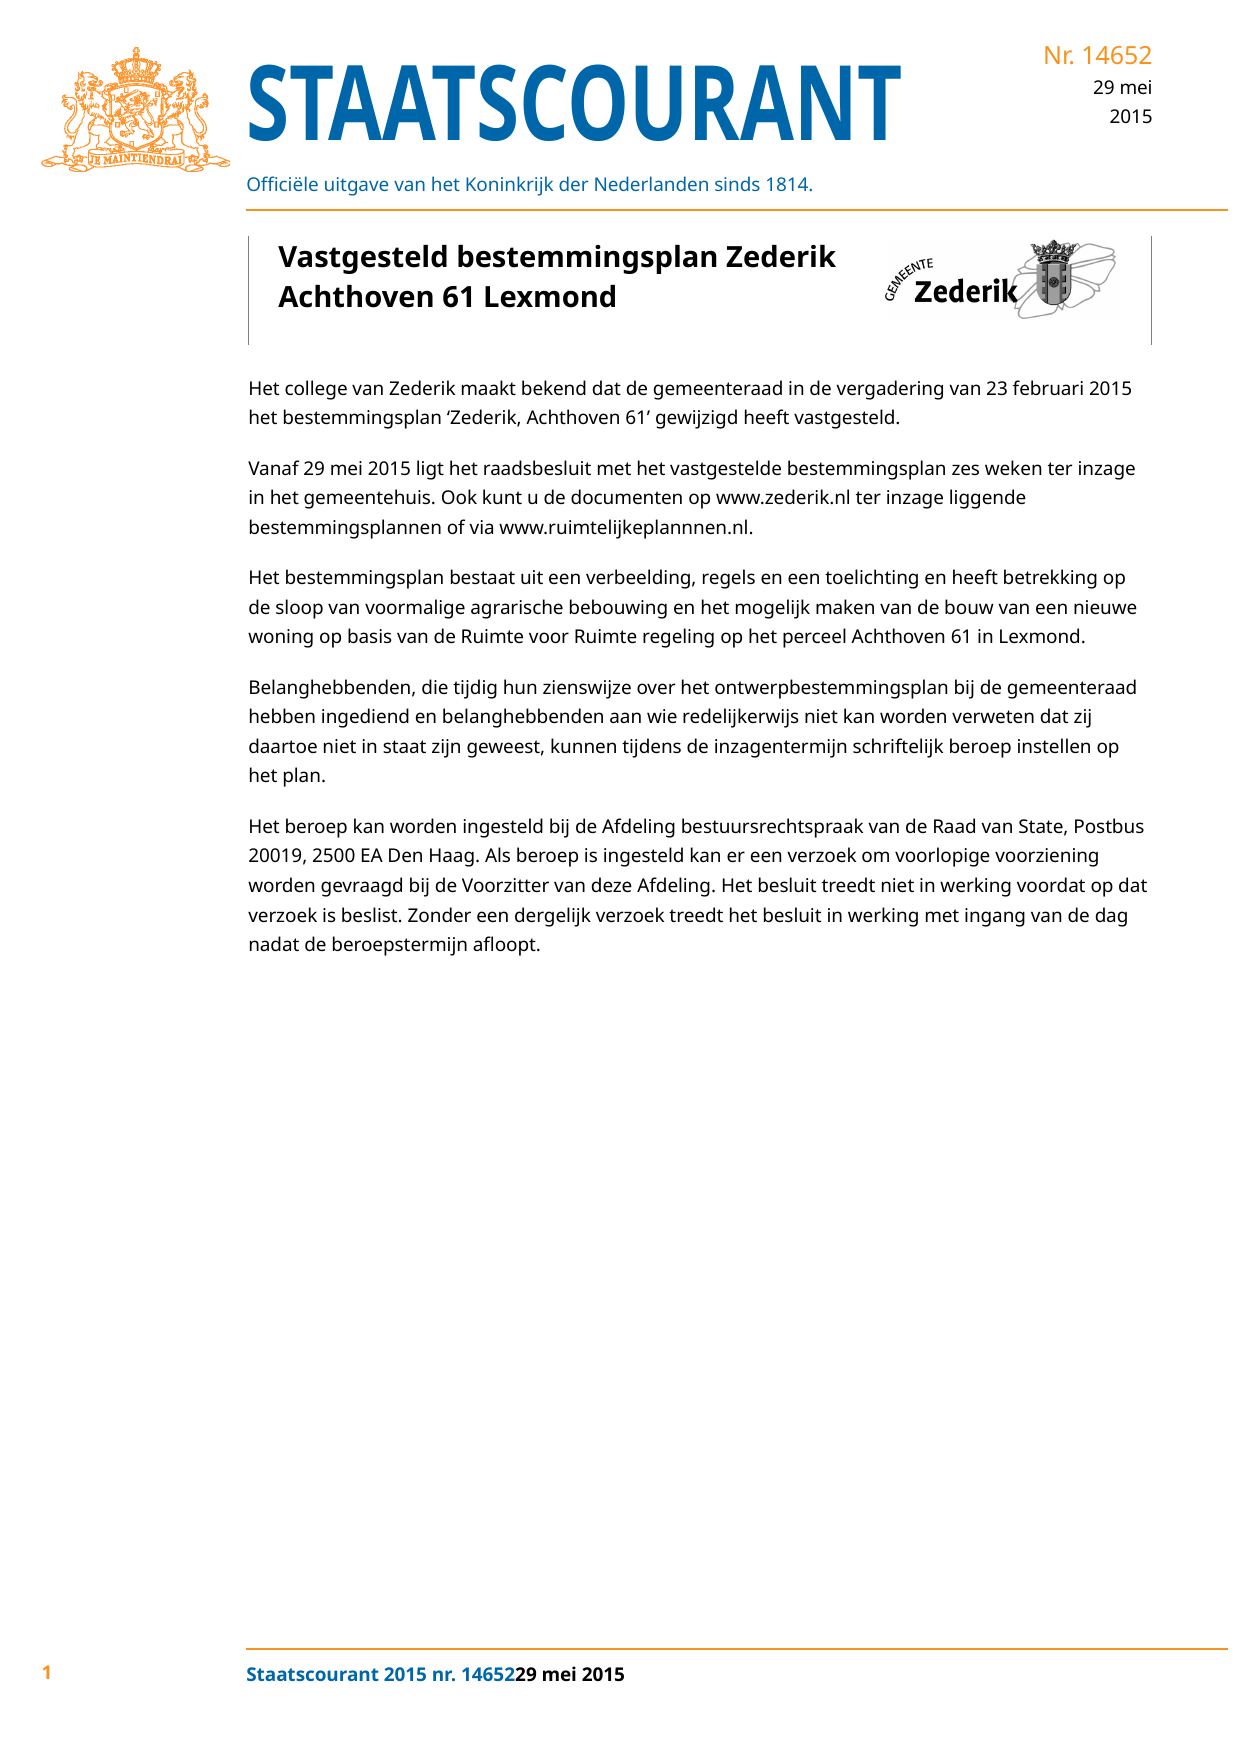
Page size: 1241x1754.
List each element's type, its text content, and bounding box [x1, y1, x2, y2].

table_header [1119, 236, 1151, 319]
picture [41, 47, 231, 172]
text Belanghebbenden, die tijdig hun zienswijze over het ontwerpbestemmingsplan bij de gemeenteraad hebben ingediend en belanghebbenden aan wie redelijkerwijs niet kan worden verweten dat zij daartoe niet in staat zijn geweest, kunnen tijdens de inzagentermijn schriftelijk beroep instellen op het plan. [248, 674, 1152, 788]
table_header Vastgesteld bestemmingsplan Zederik Achthoven 61 Lexmond [249, 236, 850, 345]
table_header [850, 236, 882, 319]
table_header [850, 320, 1151, 345]
text Vanaf 29 mei 2015 ligt het raadsbesluit met het vastgestelde bestemmingsplan zes weken ter inzage in het gemeentehuis. Ook kunt u de documenten op www.zederik.nl ter inzage liggende bestemmingsplannen of via www.ruimtelijkeplannnen.nl. [248, 455, 1152, 539]
text Het beroep kan worden ingesteld bij de Afdeling bestuursrechtspraak van de Raad van State, Postbus 20019, 2500 EA Den Haag. Als beroep is ingesteld kan er een verzoek om voorlopige voorziening worden gevraagd bij de Voorzitter van deze Afdeling. Het besluit treedt niet in werking voordat op dat verzoek is beslist. Zonder een dergelijk verzoek treedt het besluit in werking met ingang van de dag nadat de beroepstermijn afloopt. [248, 813, 1152, 957]
text Het bestemmingsplan bestaat uit een verbeelding, regels en een toelichting en heeft betrekking op de sloop van voormalige agrarische bebouwing en het mogelijk maken van de bouw van een nieuwe woning op basis van de Ruimte voor Ruimte regeling op het perceel Achthoven 61 in Lexmond. [248, 564, 1152, 649]
picture [882, 236, 1119, 320]
text Het college van Zederik maakt bekend dat de gemeenteraad in de vergadering van 23 februari 2015 het bestemmingsplan ‘Zederik, Achthoven 61’ gewijzigd heeft vastgesteld. [248, 375, 1152, 430]
